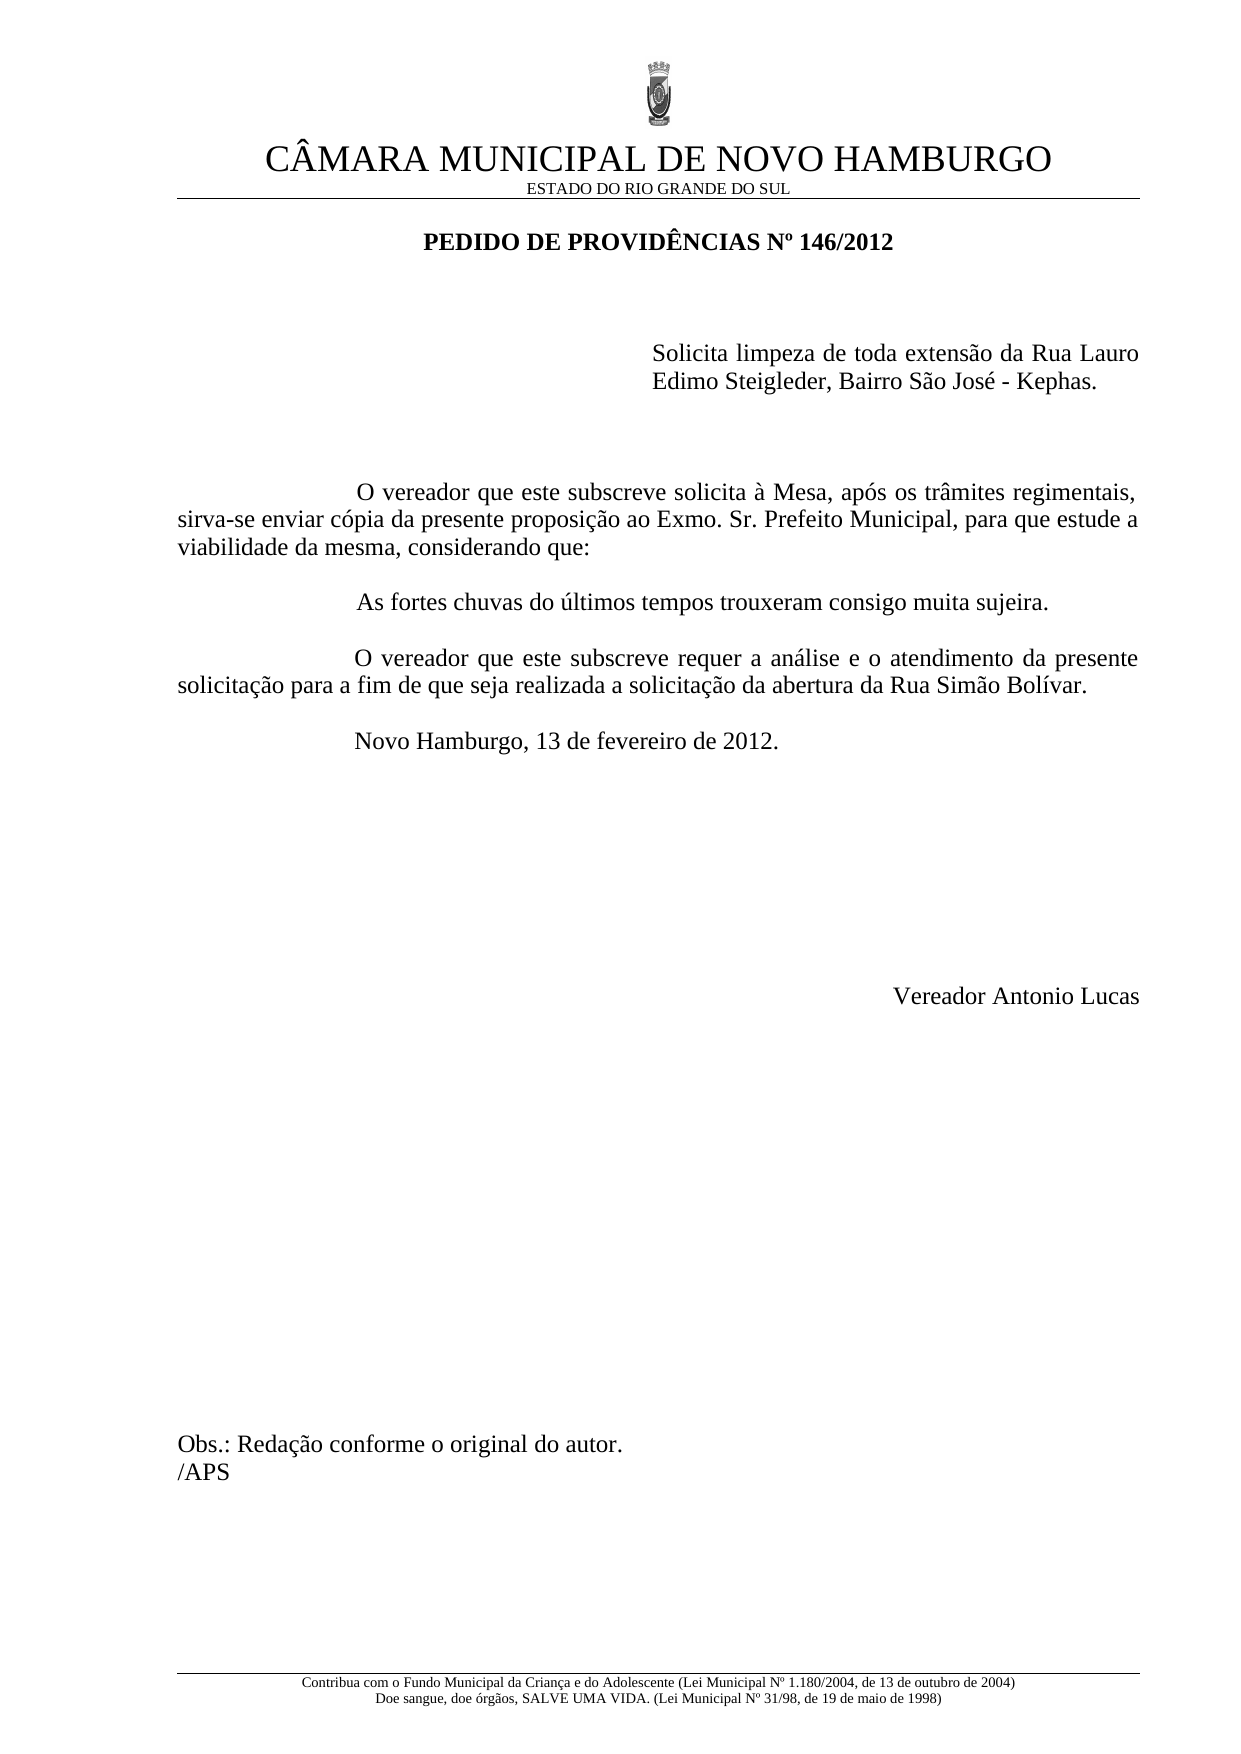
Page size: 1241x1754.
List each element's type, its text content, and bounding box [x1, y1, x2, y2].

text /APS [177, 1458, 1140, 1486]
text Obs.: Redação conforme o original do autor. [177, 1431, 1140, 1458]
text O vereador que este subscreve solicita à Mesa, após os trâmites regimentais, sirva-se enviar cópia da presente proposição ao Exmo. Sr. Prefeito Municipal, para que estude a viabilidade da mesma, considerando que: [177, 478, 1140, 561]
text Solicita limpeza de toda extensão da Rua Lauro Edimo Steigleder, Bairro São José - Kephas. [652, 339, 1140, 394]
text PEDIDO DE PROVIDÊNCIAS Nº 146/2012 [177, 228, 1140, 256]
text Novo Hamburgo, 13 de fevereiro de 2012. [177, 727, 1140, 755]
text As fortes chuvas do últimos tempos trouxeram consigo muita sujeira. [177, 588, 1140, 616]
text O vereador que este subscreve requer a análise e o atendimento da presente solicitação para a fim de que seja realizada a solicitação da abertura da Rua Simão Bolívar. [177, 644, 1140, 699]
text Vereador Antonio Lucas [177, 982, 1140, 1009]
